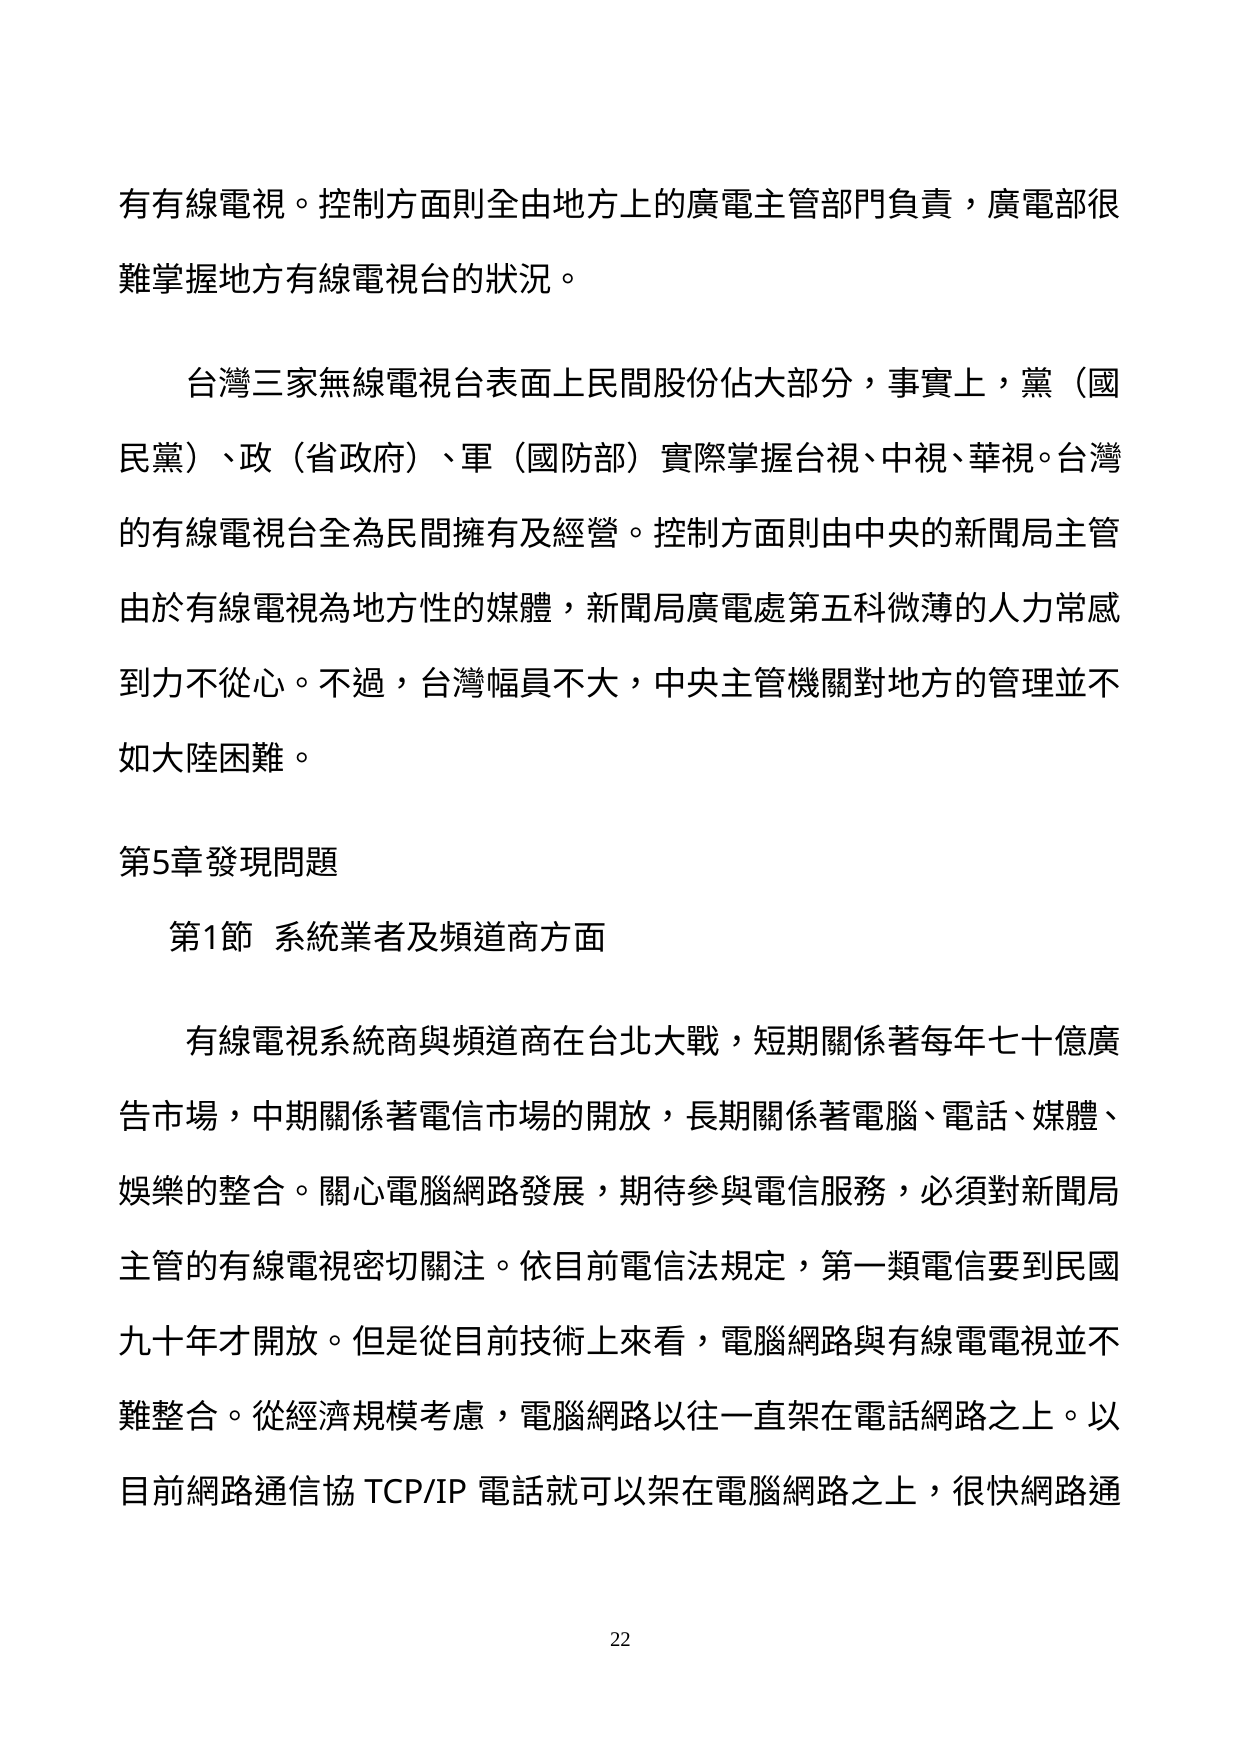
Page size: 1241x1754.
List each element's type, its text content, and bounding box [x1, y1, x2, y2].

list 系統業者及頻道商方面 [168, 898, 1122, 973]
text 大陸無線電視台都是政府擁有及經營。表面上分為中央、省、縣、市四級管理，事實上，中共可透過中央電視台壟斷全國性的新聞。大陸有線電視台分別由政府及國營企業擁有及經營，私人不得經營或擁有有線電視。控制方面則全由地方上的廣電主管部門負責，廣電部很難掌握地方有線電視台的狀況。 [118, 164, 1122, 314]
text 台灣三家無線電視台表面上民間股份佔大部分，事實上，黨（國民黨）、政（省政府）、軍（國防部）實際掌握台視、中視、華視。台灣的有線電視台全為民間擁有及經營。控制方面則由中央的新聞局主管。由於有線電視為地方性的媒體，新聞局廣電處第五科微薄的人力常感到力不從心。不過，台灣幅員不大，中央主管機關對地方的管理並不如大陸困難。 [118, 344, 1122, 794]
list 發現問題 [118, 823, 1122, 898]
text 有線電視系統商與頻道商在台北大戰，短期關係著每年七十億廣告市場，中期關係著電信市場的開放，長期關係著電腦、電話、媒體、娛樂的整合。關心電腦網路發展，期待參與電信服務，必須對新聞局主管的有線電視密切關注。依目前電信法規定，第一類電信要到民國九十年才開放。但是從目前技術上來看，電腦網路與有線電電視並不難整合。從經濟規模考慮，電腦網路以往一直架在電話網路之上。以目前網路通信協 TCP/IP 電話就可以架在電腦網路之上，很快網路通信協定會提供分級服務與品質保證(QOS)，屆時電話與電腦網路哪一種技術會是底層服務，就極有可能完全顛覆。電信法第一類的定義，在民國九十年之前極有可能面臨有線電視與電腦網路的挑戰。 [118, 1002, 1122, 1527]
